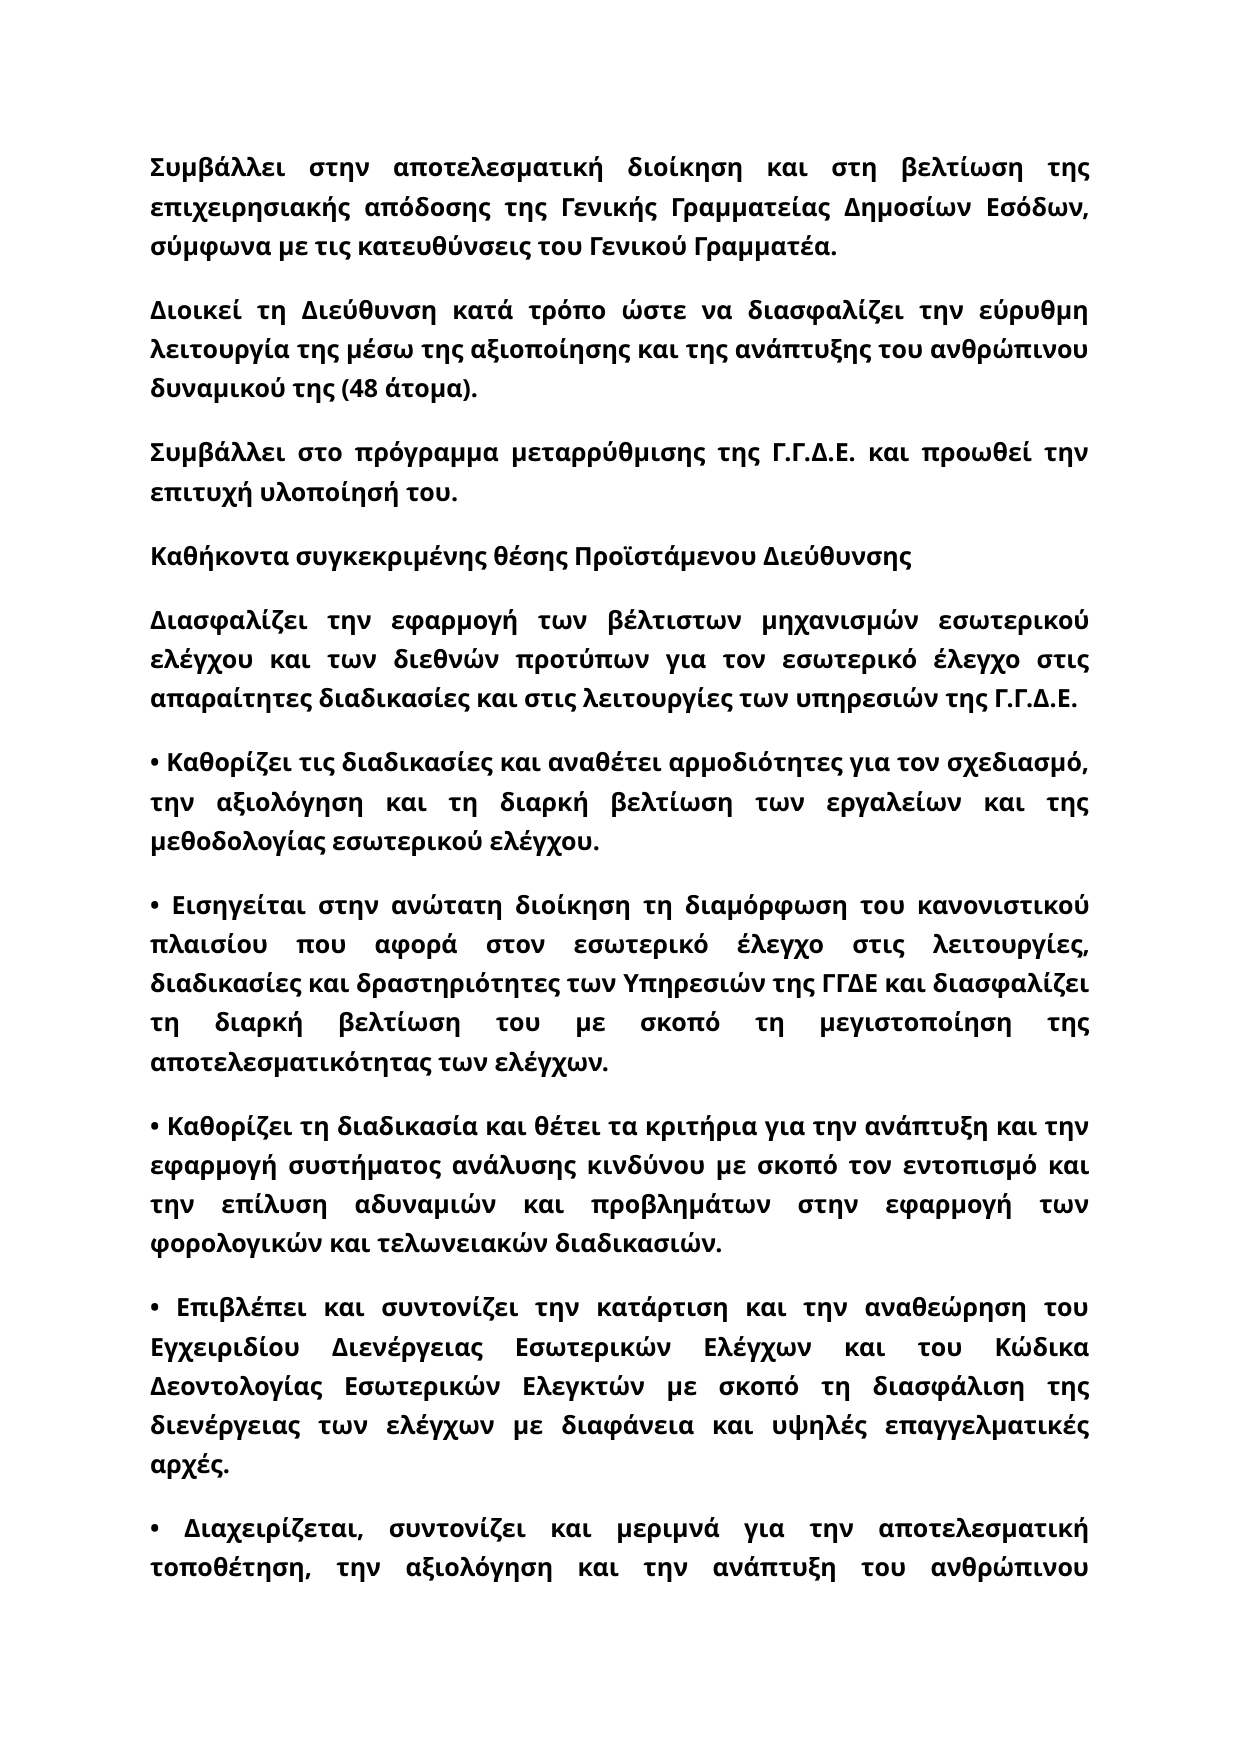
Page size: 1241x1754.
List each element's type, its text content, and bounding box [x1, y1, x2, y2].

text • Εισηγείται στην ανώτατη διοίκηση τη διαμόρφωση του κανονιστικού πλαισίου που αφορά στον εσωτερικό έλεγχο στις λειτουργίες, διαδικασίες και δραστηριότητες των Υπηρεσιών της ΓΓΔΕ και διασφαλίζει τη διαρκή βελτίωση του με σκοπό τη μεγιστοποίηση της αποτελεσματικότητας των ελέγχων. [150, 887, 1090, 1078]
text Συμβάλλει στο πρόγραμμα μεταρρύθμισης της Γ.Γ.Δ.Ε. και προωθεί την επιτυχή υλοποίησή του. [150, 435, 1090, 508]
text • Διαχειρίζεται, συντονίζει και μεριμνά για την αποτελεσματική τοποθέτηση, την αξιολόγηση και την ανάπτυξη του ανθρώπινου [150, 1511, 1090, 1584]
text Διασφαλίζει την εφαρμογή των βέλτιστων μηχανισμών εσωτερικού ελέγχου και των διεθνών προτύπων για τον εσωτερικό έλεγχο στις απαραίτητες διαδικασίες και στις λειτουργίες των υπηρεσιών της Γ.Γ.Δ.Ε. [150, 602, 1090, 715]
text Καθήκοντα συγκεκριμένης θέσης Προϊστάμενου Διεύθυνσης [150, 538, 1090, 572]
text Διοικεί τη Διεύθυνση κατά τρόπο ώστε να διασφαλίζει την εύρυθμη λειτουργία της μέσω της αξιοποίησης και της ανάπτυξης του ανθρώπινου δυναμικού της (48 άτομα). [150, 292, 1090, 405]
text Συμβάλλει στην αποτελεσματική διοίκηση και στη βελτίωση της επιχειρησιακής απόδοσης της Γενικής Γραμματείας Δημοσίων Εσόδων, σύμφωνα με τις κατευθύνσεις του Γενικού Γραμματέα. [150, 150, 1090, 262]
text • Καθορίζει τη διαδικασία και θέτει τα κριτήρια για την ανάπτυξη και την εφαρμογή συστήματος ανάλυσης κινδύνου με σκοπό τον εντοπισμό και την επίλυση αδυναμιών και προβλημάτων στην εφαρμογή των φορολογικών και τελωνειακών διαδικασιών. [150, 1108, 1090, 1260]
text • Επιβλέπει και συντονίζει την κατάρτιση και την αναθεώρηση του Εγχειριδίου Διενέργειας Εσωτερικών Ελέγχων και του Κώδικα Δεοντολογίας Εσωτερικών Ελεγκτών με σκοπό τη διασφάλιση της διενέργειας των ελέγχων με διαφάνεια και υψηλές επαγγελματικές αρχές. [150, 1290, 1090, 1481]
text • Καθορίζει τις διαδικασίες και αναθέτει αρμοδιότητες για τον σχεδιασμό, την αξιολόγηση και τη διαρκή βελτίωση των εργαλείων και της μεθοδολογίας εσωτερικού ελέγχου. [150, 745, 1090, 857]
